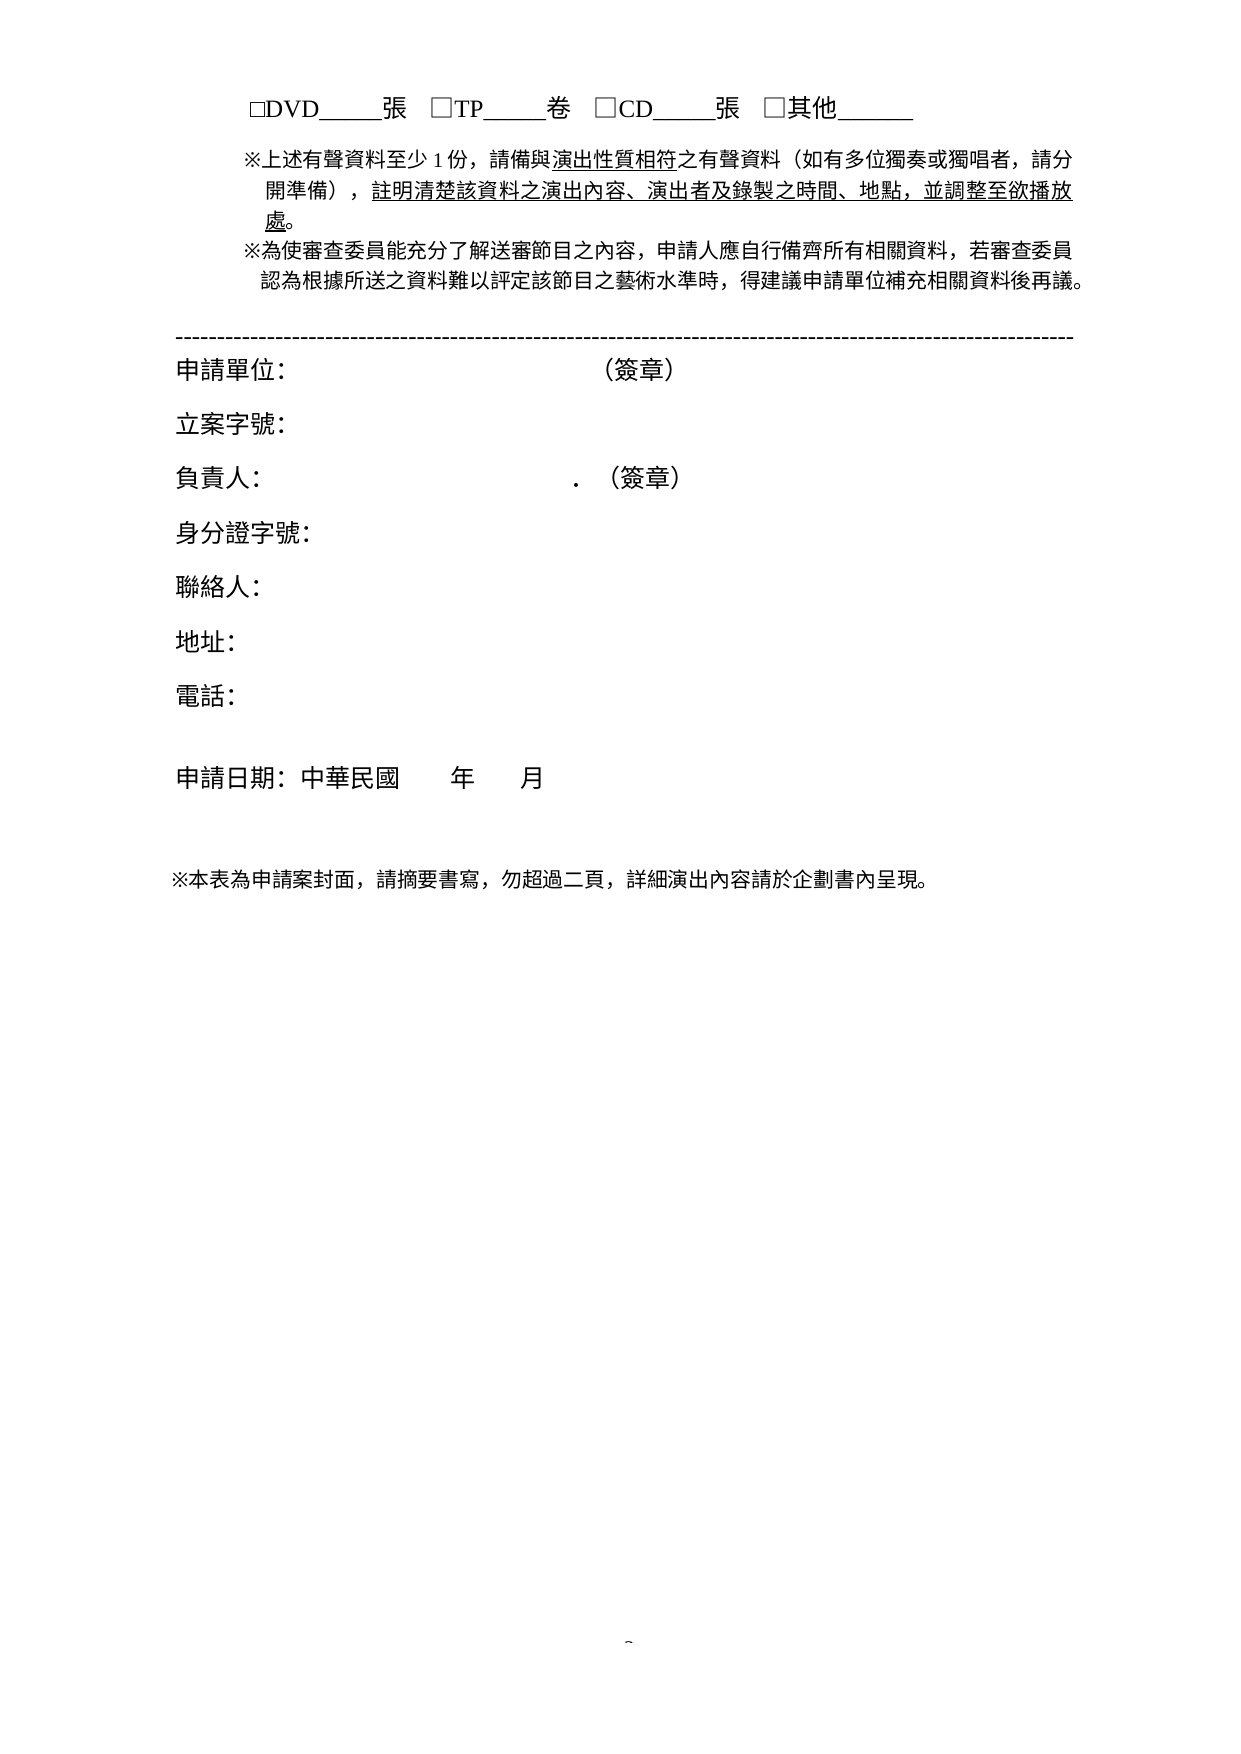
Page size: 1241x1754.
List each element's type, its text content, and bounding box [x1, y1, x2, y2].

text 身分證字號： [175, 513, 1075, 549]
text 電話： [175, 676, 1075, 713]
text [162, 854, 1000, 933]
text 立案字號： [175, 404, 1075, 441]
text ※上述有聲資料至少1份，請備與演出性質相符之有聲資料（如有多位獨奏或獨唱者，請分開準備），註明清楚該資料之演出內容、演出者及錄製之時間、地點，並調整至欲播放處。 [244, 144, 1075, 234]
text 地址： [175, 622, 1075, 658]
text ------------------------------------------------------------------------------------------------------------ [175, 322, 1075, 350]
text 負責人： ．（簽章） [175, 459, 1075, 495]
text □DVD_____張 □TP_____卷 □CD_____張 □其他______ [175, 89, 1075, 125]
text ※本表為申請案封面，請摘要書寫，勿超過二頁，詳細演出內容請於企劃書內呈現。 [171, 863, 991, 893]
text 申請單位： （簽章） [175, 350, 1075, 386]
text 聯絡人： [175, 568, 1075, 604]
text ※為使審查委員能充分了解送審節目之內容，申請人應自行備齊所有相關資料，若審查委員認為根據所送之資料難以評定該節目之藝術水準時，得建議申請單位補充相關資料後再議。 [244, 234, 1075, 295]
text 申請日期：中華民國 年 月 [175, 758, 1075, 795]
